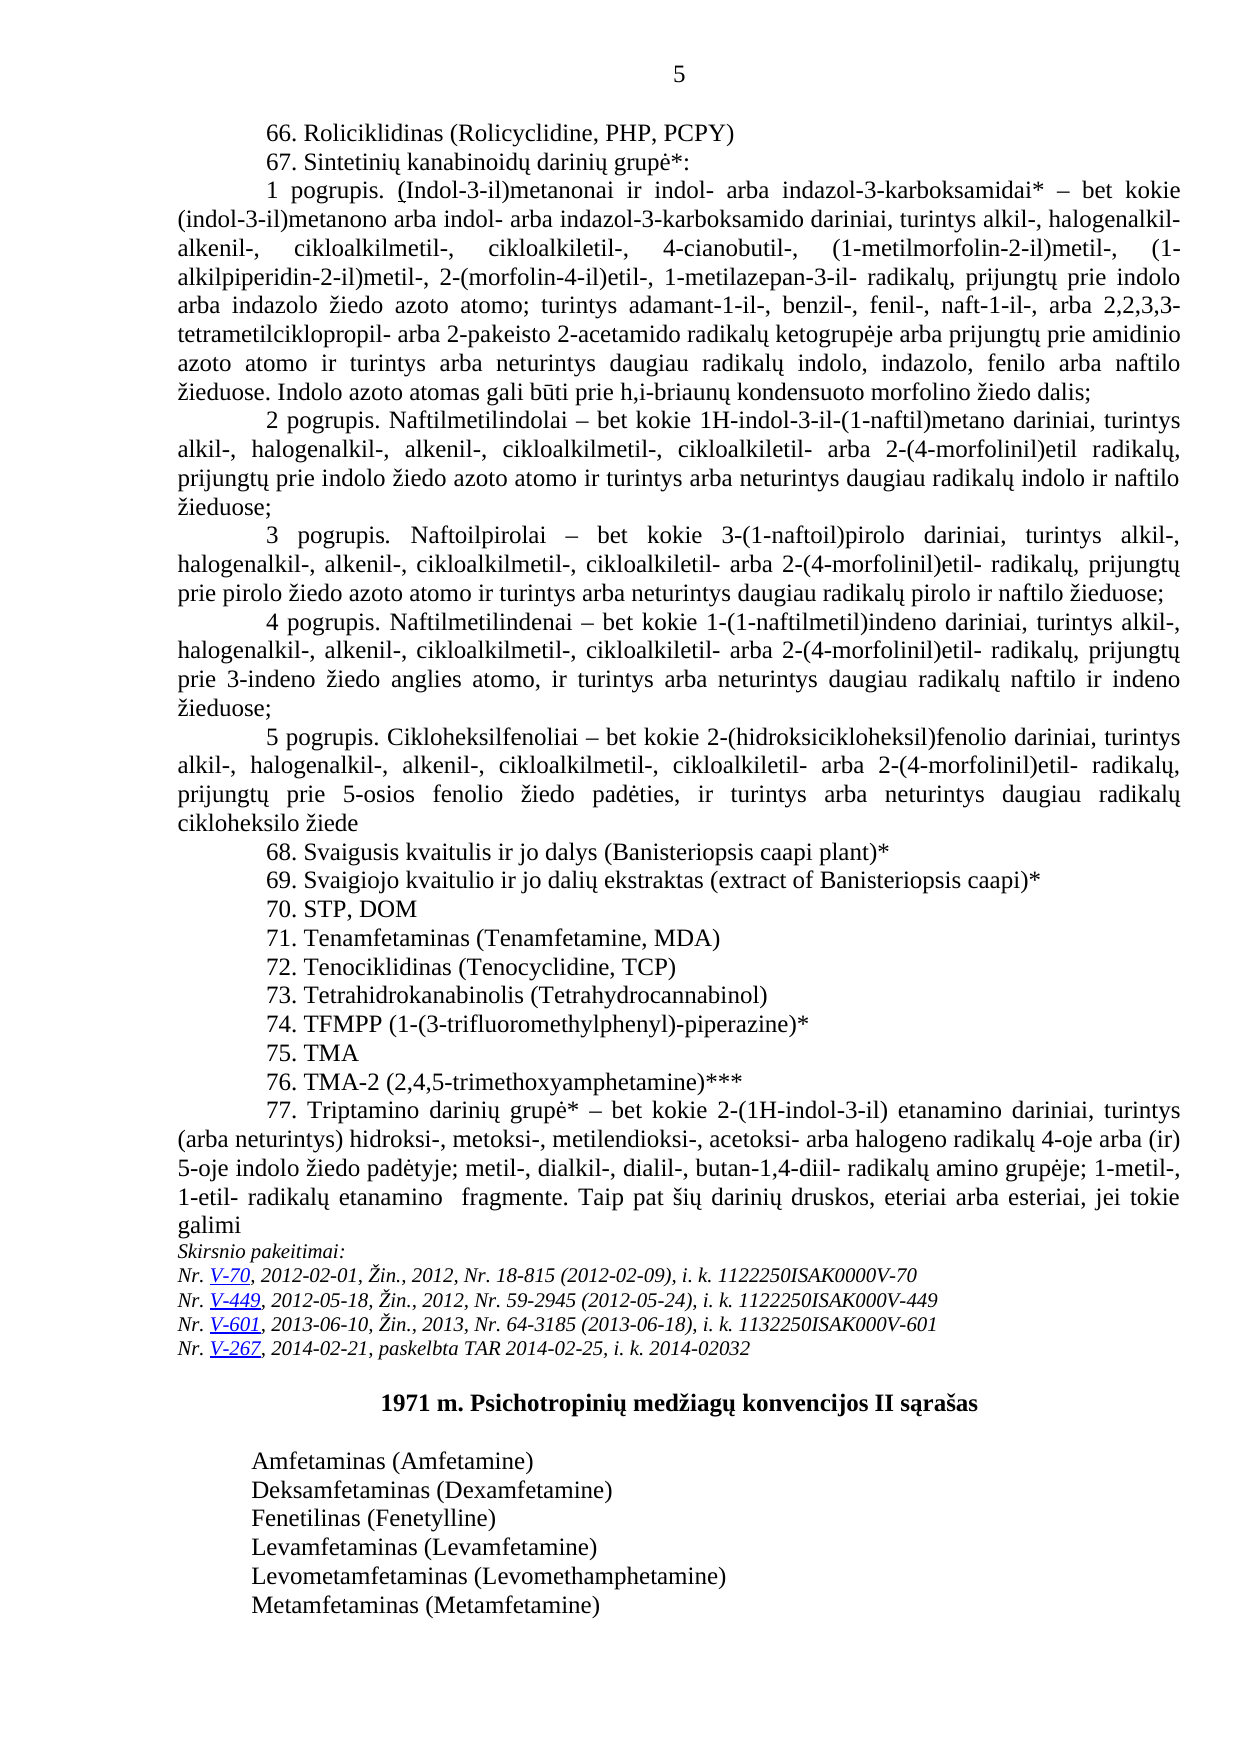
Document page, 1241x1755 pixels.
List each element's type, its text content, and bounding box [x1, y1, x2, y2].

text Levometamfetaminas (Levomethamphetamine) [177, 1561, 1181, 1590]
text Nr. V-70, 2012-02-01, Žin., 2012, Nr. 18-815 (2012-02-09), i. k. 1122250ISAK0000V-70 [177, 1263, 1181, 1287]
text Skirsnio pakeitimai: [177, 1239, 1181, 1263]
text 76. TMA-2 (2,4,5-trimethoxyamphetamine)*** [177, 1067, 1181, 1096]
text 72. Tenociklidinas (Tenocyclidine, TCP) [177, 952, 1181, 981]
text 71. Tenamfetaminas (Tenamfetamine, MDA) [177, 923, 1181, 952]
text Fenetilinas (Fenetylline) [177, 1503, 1181, 1532]
text Nr. V-449, 2012-05-18, Žin., 2012, Nr. 59-2945 (2012-05-24), i. k. 1122250ISAK000V-449 [177, 1287, 1181, 1312]
text 68. Svaigusis kvaitulis ir jo dalys (Banisteriopsis caapi plant)* [177, 837, 1181, 866]
text 69. Svaigiojo kvaitulio ir jo dalių ekstraktas (extract of Banisteriopsis caapi)* [177, 866, 1181, 894]
text 1971 m. Psichotropinių medžiagų konvencijos II sąrašas [177, 1388, 1181, 1417]
text Nr. V-601, 2013-06-10, Žin., 2013, Nr. 64-3185 (2013-06-18), i. k. 1132250ISAK000V-601 [177, 1312, 1181, 1336]
text 5 pogrupis. Cikloheksilfenoliai – bet kokie 2-(hidroksicikloheksil)fenolio dariniai, turintys alkil-, halogenalkil-, alkenil-, cikloalkilmetil-, cikloalkiletil- arba 2-(4-morfolinil)etil- radikalų, prijungtų prie 5-osios fenolio žiedo padėties, ir turintys arba neturintys daugiau radikalų cikloheksilo žiede [177, 722, 1181, 837]
text 2 pogrupis. Naftilmetilindolai – bet kokie 1H-indol-3-il-(1-naftil)metano dariniai, turintys alkil-, halogenalkil-, alkenil-, cikloalkilmetil-, cikloalkiletil- arba 2-(4-morfolinil)etil radikalų, prijungtų prie indolo žiedo azoto atomo ir turintys arba neturintys daugiau radikalų indolo ir naftilo žieduose; [177, 406, 1181, 521]
text 3 pogrupis. Naftoilpirolai – bet kokie 3-(1-naftoil)pirolo dariniai, turintys alkil-, halogenalkil-, alkenil-, cikloalkilmetil-, cikloalkiletil- arba 2-(4-morfolinil)etil- radikalų, prijungtų prie pirolo žiedo azoto atomo ir turintys arba neturintys daugiau radikalų pirolo ir naftilo žieduose; [177, 521, 1181, 607]
text Deksamfetaminas (Dexamfetamine) [177, 1475, 1181, 1503]
text 77. Triptamino darinių grupė* – bet kokie 2-(1H-indol-3-il) etanamino dariniai, turintys (arba neturintys) hidroksi-, metoksi-, metilendioksi-, acetoksi- arba halogeno radikalų 4-oje arba (ir) 5-oje indolo žiedo padėtyje; metil-, dialkil-, dialil-, butan-1,4-diil- radikalų amino grupėje; 1-metil-, 1-etil- radikalų etanamino fragmente. Taip pat šių darinių druskos, eteriai arba esteriai, jei tokie galimi [177, 1096, 1181, 1239]
text 67. Sintetinių kanabinoidų darinių grupė*: [177, 147, 1181, 176]
text Levamfetaminas (Levamfetamine) [177, 1532, 1181, 1561]
text 75. TMA [177, 1038, 1181, 1067]
text 73. Tetrahidrokanabinolis (Tetrahydrocannabinol) [177, 981, 1181, 1009]
text Metamfetaminas (Metamfetamine) [177, 1590, 1181, 1618]
text 70. STP, DOM [177, 894, 1181, 923]
text Amfetaminas (Amfetamine) [177, 1446, 1181, 1475]
text Nr. V-267, 2014-02-21, paskelbta TAR 2014-02-25, i. k. 2014-02032 [177, 1336, 1181, 1360]
text 74. TFMPP (1-(3-trifluoromethylphenyl)-piperazine)* [177, 1009, 1181, 1038]
text 66. Roliciklidinas (Rolicyclidine, PHP, PCPY) [177, 118, 1181, 147]
text 4 pogrupis. Naftilmetilindenai – bet kokie 1-(1-naftilmetil)indeno dariniai, turintys alkil-, halogenalkil-, alkenil-, cikloalkilmetil-, cikloalkiletil- arba 2-(4-morfolinil)etil- radikalų, prijungtų prie 3-indeno žiedo anglies atomo, ir turintys arba neturintys daugiau radikalų naftilo ir indeno žieduose; [177, 607, 1181, 722]
text 1 pogrupis. (Indol-3-il)metanonai ir indol- arba indazol-3-karboksamidai* – bet kokie (indol-3-il)metanono arba indol- arba indazol-3-karboksamido dariniai, turintys alkil-, halogenalkil- alkenil-, cikloalkilmetil-, cikloalkiletil-, 4-cianobutil-, (1-metilmorfolin-2-il)metil-, (1-alkilpiperidin-2-il)metil-, 2-(morfolin-4-il)etil-, 1-metilazepan-3-il- radikalų, prijungtų prie indolo arba indazolo žiedo azoto atomo; turintys adamant-1-il-, benzil-, fenil-, naft-1-il-, arba 2,2,3,3-tetrametilciklopropil- arba 2-pakeisto 2-acetamido radikalų ketogrupėje arba prijungtų prie amidinio azoto atomo ir turintys arba neturintys daugiau radikalų indolo, indazolo, fenilo arba naftilo žieduose. Indolo azoto atomas gali būti prie h,i-briaunų kondensuoto morfolino žiedo dalis; [177, 176, 1181, 406]
